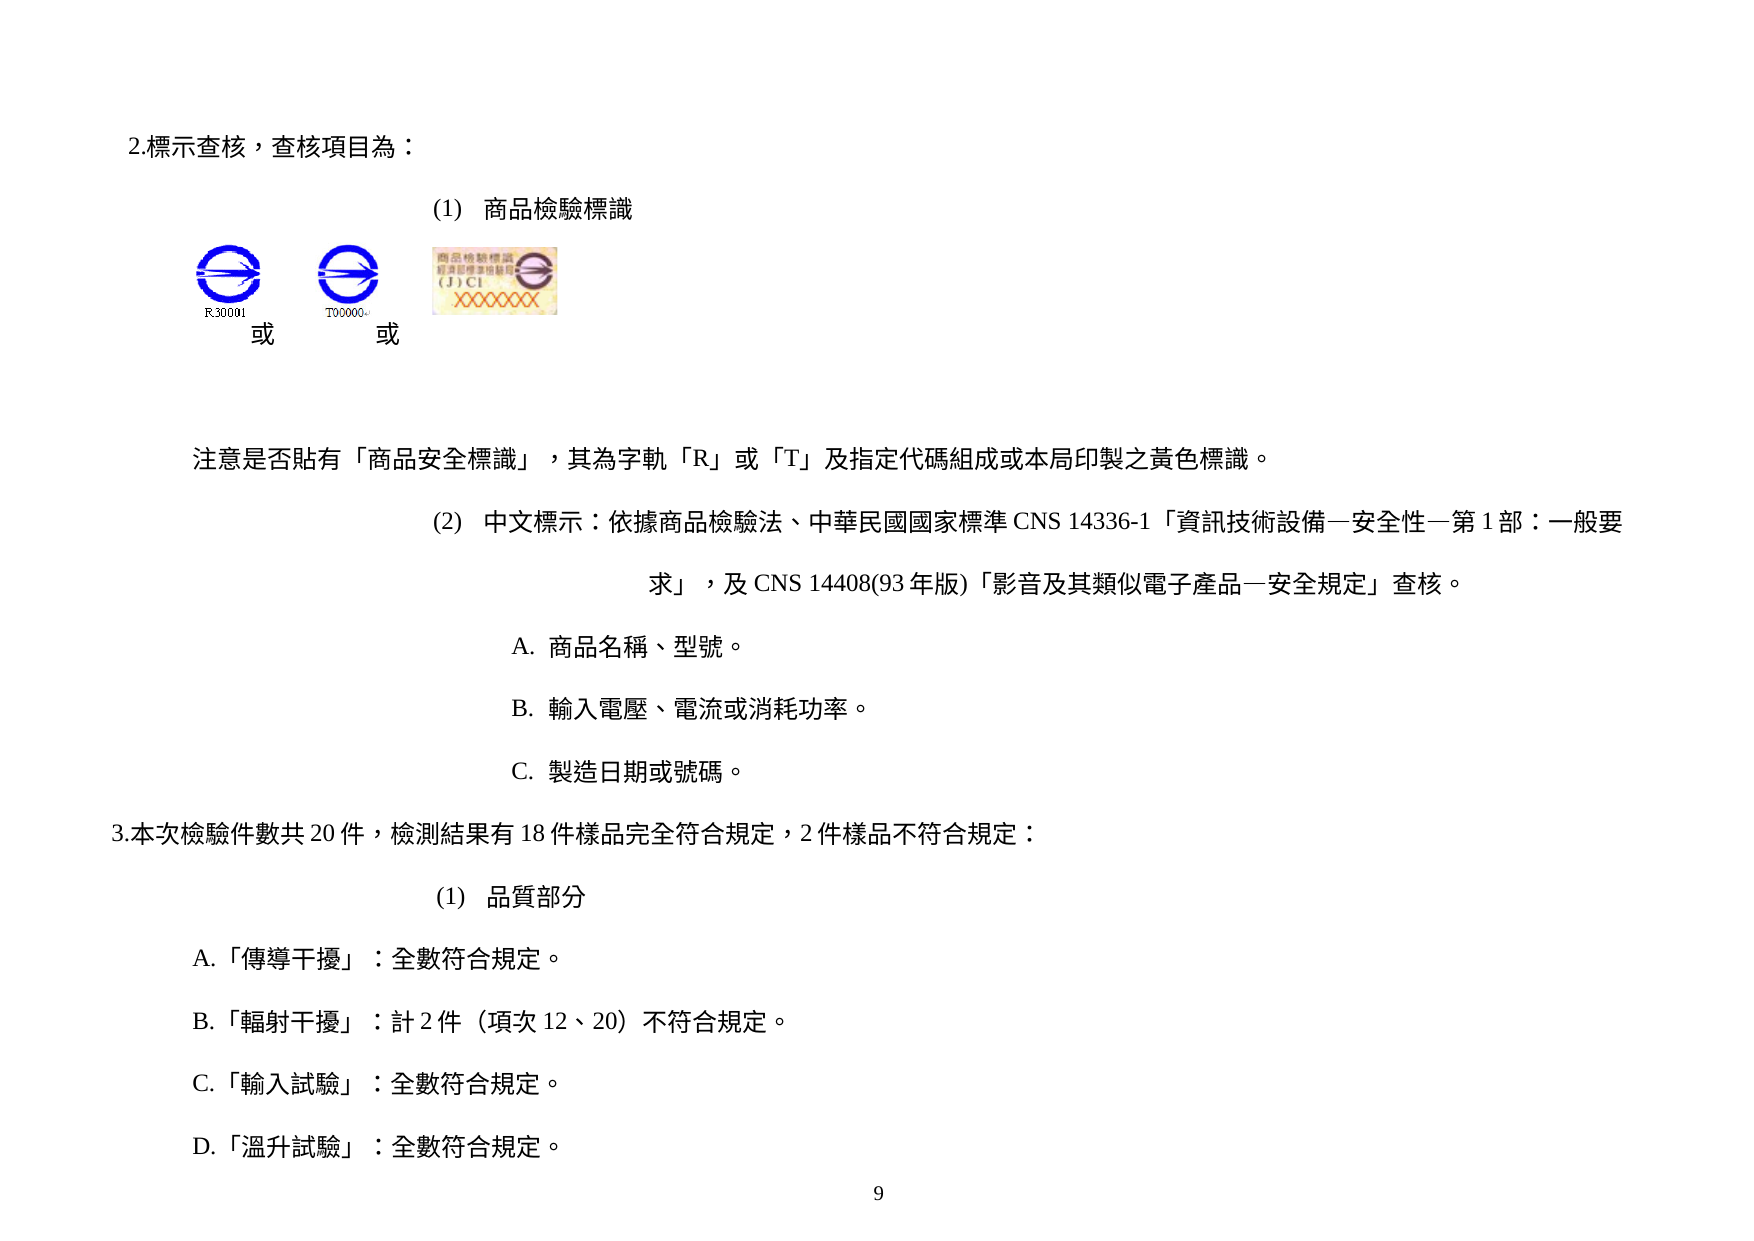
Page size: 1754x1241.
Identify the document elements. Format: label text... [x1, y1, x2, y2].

text B.「輻射干擾」：計2件（項次12、20）不符合規定。 [192, 978, 1664, 1041]
list 輸入電壓、電流或消耗功率。 [511, 666, 1664, 728]
list 商品檢驗標識 [433, 166, 1664, 228]
list 中文標示：依據商品檢驗法、中華民國國家標準CNS 14336-1「資訊技術設備—安全性—第1部：一般要求」，及CNS 14408(93年版)「影音及其類似電子產品—安全規定」查核。 [433, 478, 1664, 603]
text 或 或 [219, 291, 1664, 353]
list 商品名稱、型號。 [511, 603, 1664, 666]
text 2.標示查核，查核項目為： [92, 103, 1664, 166]
text A.「傳導干擾」：全數符合規定。 [192, 916, 1664, 978]
list 製造日期或號碼。 [511, 728, 1664, 791]
list 品質部分 [436, 853, 1664, 916]
text 3.本次檢驗件數共20件，檢測結果有18件樣品完全符合規定，2件樣品不符合規定： [92, 791, 1664, 853]
text D.「溫升試驗」：全數符合規定。 [192, 1103, 1664, 1166]
text 注意是否貼有「商品安全標識」，其為字軌「R」或「T」及指定代碼組成或本局印製之黃色標識。 [92, 416, 1664, 478]
text C.「輸入試驗」：全數符合規定。 [192, 1041, 1664, 1103]
